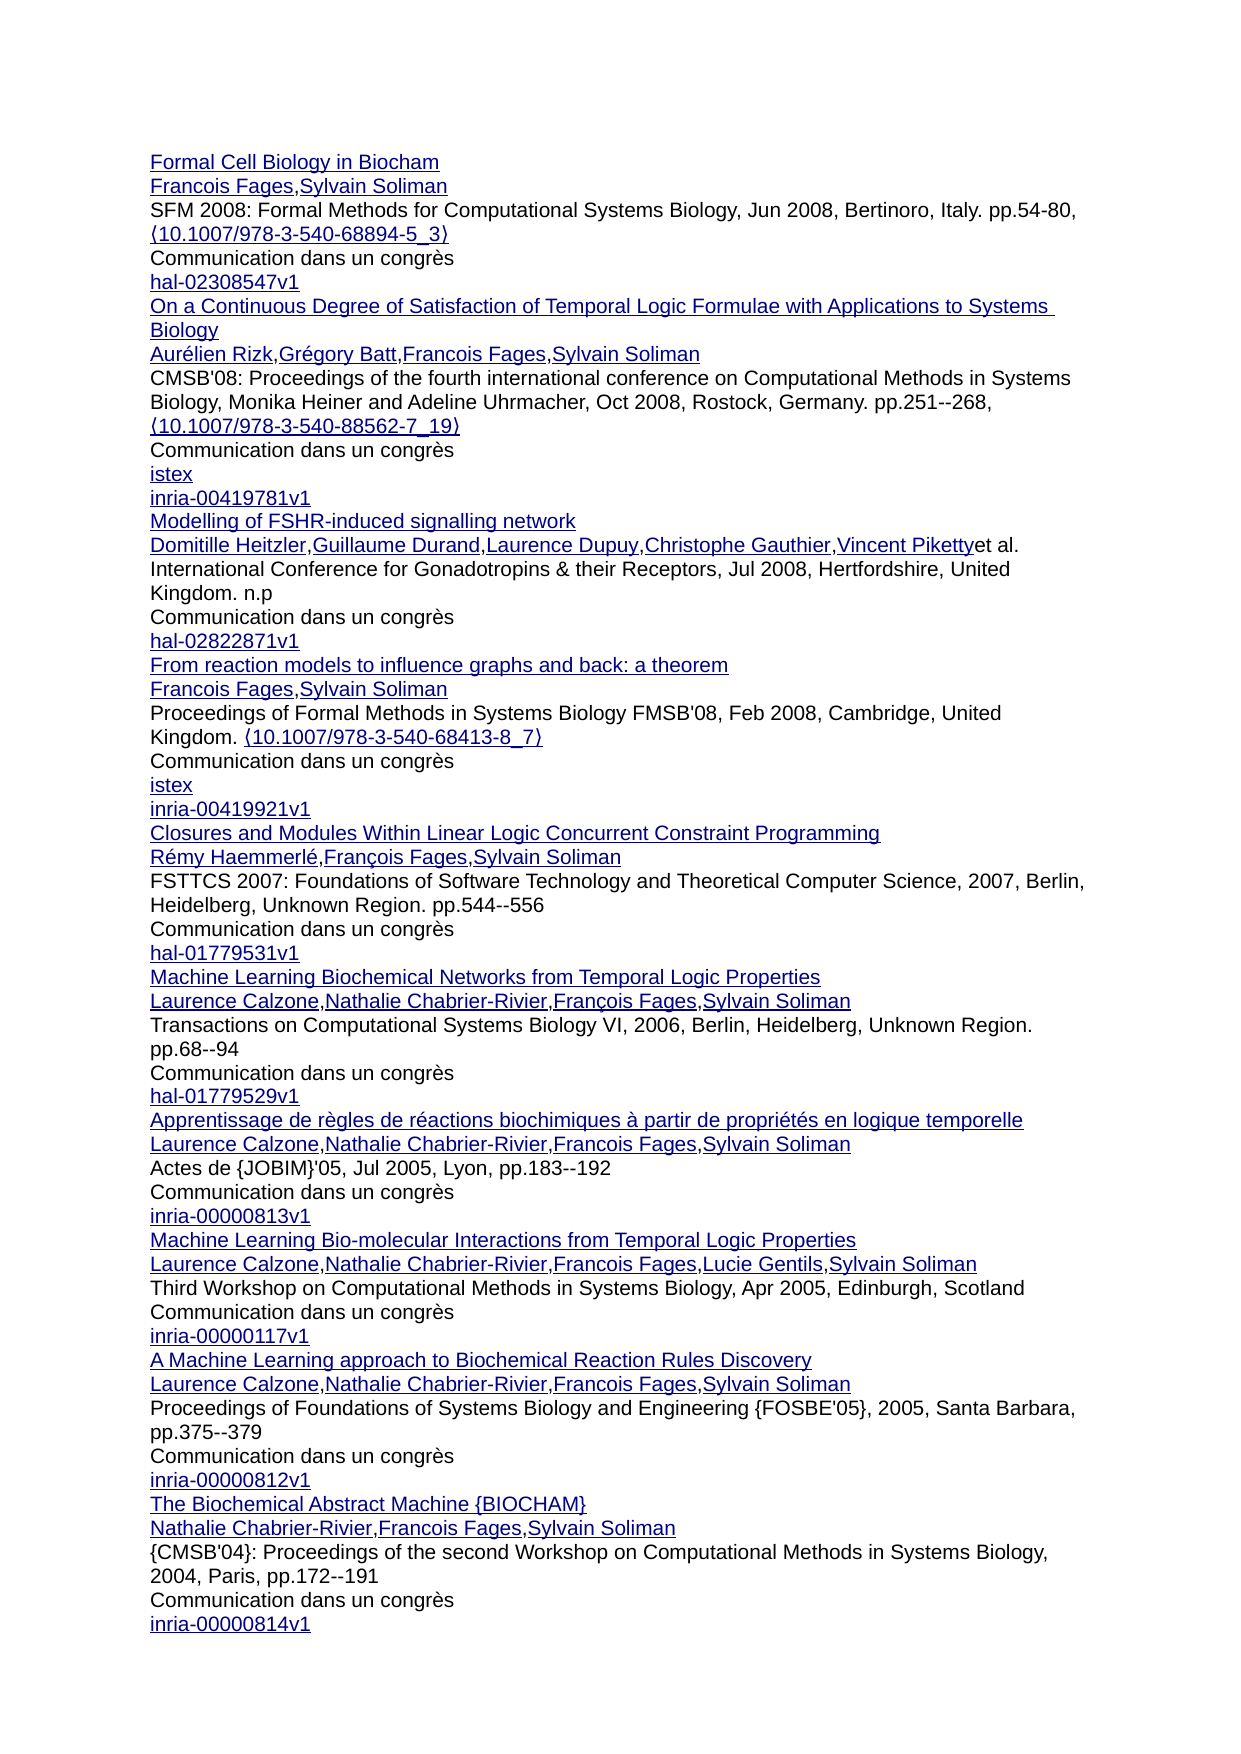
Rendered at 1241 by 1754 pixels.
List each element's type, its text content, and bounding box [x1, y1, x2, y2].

table_cell The Biochemical Abstract Machine {BIOCHAM} Nathalie Chabrier-Rivier,Francois Fages,Sylvain Soliman {CMSB'04}: Proceedings of the second Workshop on Computational Methods in Systems Biology, 2004, Paris, pp.172--191 Communication dans un congrès inria-00000814v1 [150, 1492, 1090, 1635]
table_cell Apprentissage de règles de réactions biochimiques à partir de propriétés en logique temporelle Laurence Calzone,Nathalie Chabrier-Rivier,Francois Fages,Sylvain Soliman Actes de {JOBIM}'05, Jul 2005, Lyon, pp.183--192 Communication dans un congrès inria-00000813v1 [150, 1108, 1090, 1228]
table_cell From reaction models to influence graphs and back: a theorem Francois Fages,Sylvain Soliman Proceedings of Formal Methods in Systems Biology FMSB'08, Feb 2008, Cambridge, United Kingdom. ⟨10.1007/978-3-540-68413-8_7⟩ Communication dans un congrès istex inria-00419921v1 [150, 653, 1090, 821]
table_cell Machine Learning Biochemical Networks from Temporal Logic Properties Laurence Calzone,Nathalie Chabrier-Rivier,François Fages,Sylvain Soliman Transactions on Computational Systems Biology VI, 2006, Berlin, Heidelberg, Unknown Region. pp.68--94 Communication dans un congrès hal-01779529v1 [150, 965, 1090, 1108]
table_cell Modelling of FSHR-induced signalling network Domitille Heitzler,Guillaume Durand,Laurence Dupuy,Christophe Gauthier,Vincent Pikettyet al. International Conference for Gonadotropins & their Receptors, Jul 2008, Hertfordshire, United Kingdom. n.p Communication dans un congrès hal-02822871v1 [150, 509, 1090, 653]
table_cell Formal Cell Biology in Biocham Francois Fages,Sylvain Soliman SFM 2008: Formal Methods for Computational Systems Biology, Jun 2008, Bertinoro, Italy. pp.54-80, ⟨10.1007/978-3-540-68894-5_3⟩ Communication dans un congrès hal-02308547v1 [150, 150, 1090, 294]
table_cell On a Continuous Degree of Satisfaction of Temporal Logic Formulae with Applications to Systems Biology Aurélien Rizk,Grégory Batt,Francois Fages,Sylvain Soliman CMSB'08: Proceedings of the fourth international conference on Computational Methods in Systems Biology, Monika Heiner and Adeline Uhrmacher, Oct 2008, Rostock, Germany. pp.251--268, ⟨10.1007/978-3-540-88562-7_19⟩ Communication dans un congrès istex inria-00419781v1 [150, 294, 1090, 509]
table_cell Closures and Modules Within Linear Logic Concurrent Constraint Programming Rémy Haemmerlé,François Fages,Sylvain Soliman FSTTCS 2007: Foundations of Software Technology and Theoretical Computer Science, 2007, Berlin, Heidelberg, Unknown Region. pp.544--556 Communication dans un congrès hal-01779531v1 [150, 821, 1090, 964]
table_cell A Machine Learning approach to Biochemical Reaction Rules Discovery Laurence Calzone,Nathalie Chabrier-Rivier,Francois Fages,Sylvain Soliman Proceedings of Foundations of Systems Biology and Engineering {FOSBE'05}, 2005, Santa Barbara, pp.375--379 Communication dans un congrès inria-00000812v1 [150, 1348, 1090, 1492]
table_cell Machine Learning Bio-molecular Interactions from Temporal Logic Properties Laurence Calzone,Nathalie Chabrier-Rivier,Francois Fages,Lucie Gentils,Sylvain Soliman Third Workshop on Computational Methods in Systems Biology, Apr 2005, Edinburgh, Scotland Communication dans un congrès inria-00000117v1 [150, 1228, 1090, 1348]
